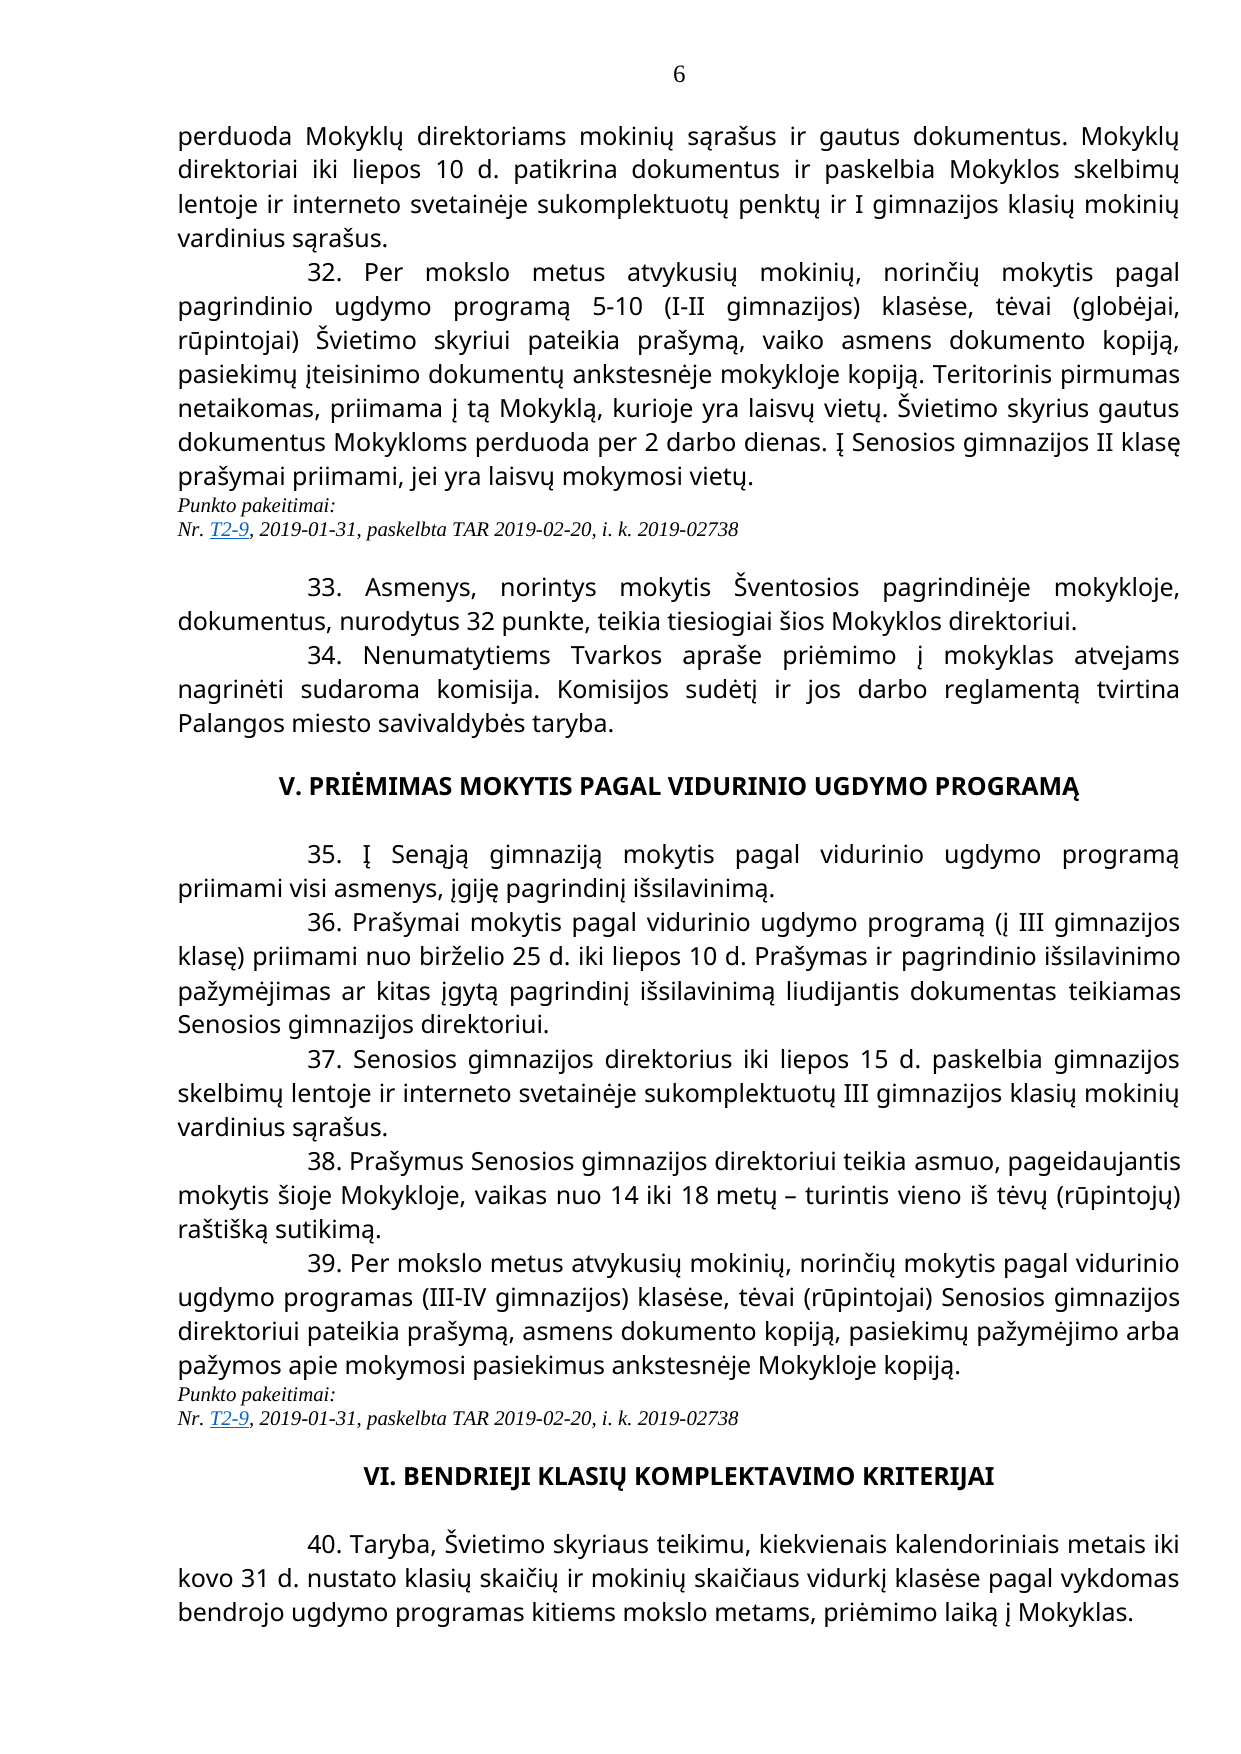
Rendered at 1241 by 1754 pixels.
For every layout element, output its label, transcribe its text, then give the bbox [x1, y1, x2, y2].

text Nr. T2-9, 2019-01-31, paskelbta TAR 2019-02-20, i. k. 2019-02738 [177, 517, 1181, 541]
text Nr. T2-9, 2019-01-31, paskelbta TAR 2019-02-20, i. k. 2019-02738 [177, 1406, 1181, 1430]
text 35. Į Senąją gimnaziją mokytis pagal vidurinio ugdymo programą priimami visi asmenys, įgiję pagrindinį išsilavinimą. [177, 837, 1181, 905]
text Punkto pakeitimai: [177, 1382, 1181, 1406]
text 37. Senosios gimnazijos direktorius iki liepos 15 d. paskelbia gimnazijos skelbimų lentoje ir interneto svetainėje sukomplektuotų III gimnazijos klasių mokinių vardinius sąrašus. [177, 1041, 1181, 1143]
text V. PRIĖMIMAS MOKYTIS PAGAL VIDURINIO UGDYMO PROGRAMĄ [177, 769, 1181, 803]
text 36. Prašymai mokytis pagal vidurinio ugdymo programą (į III gimnazijos klasę) priimami nuo birželio 25 d. iki liepos 10 d. Prašymas ir pagrindinio išsilavinimo pažymėjimas ar kitas įgytą pagrindinį išsilavinimą liudijantis dokumentas teikiamas Senosios gimnazijos direktoriui. [177, 905, 1181, 1041]
text 40. Taryba, Švietimo skyriaus teikimu, kiekvienais kalendoriniais metais iki kovo 31 d. nustato klasių skaičių ir mokinių skaičiaus vidurkį klasėse pagal vykdomas bendrojo ugdymo programas kitiems mokslo metams, priėmimo laiką į Mokyklas. [177, 1527, 1181, 1629]
text 38. Prašymus Senosios gimnazijos direktoriui teikia asmuo, pageidaujantis mokytis šioje Mokykloje, vaikas nuo 14 iki 18 metų – turintis vieno iš tėvų (rūpintojų) raštišką sutikimą. [177, 1143, 1181, 1246]
text 34. Nenumatytiems Tvarkos apraše priėmimo į mokyklas atvejams nagrinėti sudaroma komisija. Komisijos sudėtį ir jos darbo reglamentą tvirtina Palangos miesto savivaldybės taryba. [177, 638, 1181, 740]
text VI. BENDRIEJI KLASIŲ KOMPLEKTAVIMO KRITERIJAI [177, 1459, 1181, 1493]
text Punkto pakeitimai: [177, 493, 1181, 517]
text 39. Per mokslo metus atvykusių mokinių, norinčių mokytis pagal vidurinio ugdymo programas (III-IV gimnazijos) klasėse, tėvai (rūpintojai) Senosios gimnazijos direktoriui pateikia prašymą, asmens dokumento kopiją, pasiekimų pažymėjimo arba pažymos apie mokymosi pasiekimus ankstesnėje Mokykloje kopiją. [177, 1246, 1181, 1382]
text 33. Asmenys, norintys mokytis Šventosios pagrindinėje mokykloje, dokumentus, nurodytus 32 punkte, teikia tiesiogiai šios Mokyklos direktoriui. [177, 570, 1181, 638]
text 32. Per mokslo metus atvykusių mokinių, norinčių mokytis pagal pagrindinio ugdymo programą 5-10 (I-II gimnazijos) klasėse, tėvai (globėjai, rūpintojai) Švietimo skyriui pateikia prašymą, vaiko asmens dokumento kopiją, pasiekimų įteisinimo dokumentų ankstesnėje mokykloje kopiją. Teritorinis pirmumas netaikomas, priimama į tą Mokyklą, kurioje yra laisvų vietų. Švietimo skyrius gautus dokumentus Mokykloms perduoda per 2 darbo dienas. Į Senosios gimnazijos II klasę prašymai priimami, jei yra laisvų mokymosi vietų. [177, 254, 1181, 493]
text perduoda Mokyklų direktoriams mokinių sąrašus ir gautus dokumentus. Mokyklų direktoriai iki liepos 10 d. patikrina dokumentus ir paskelbia Mokyklos skelbimų lentoje ir interneto svetainėje sukomplektuotų penktų ir I gimnazijos klasių mokinių vardinius sąrašus. [177, 118, 1181, 254]
